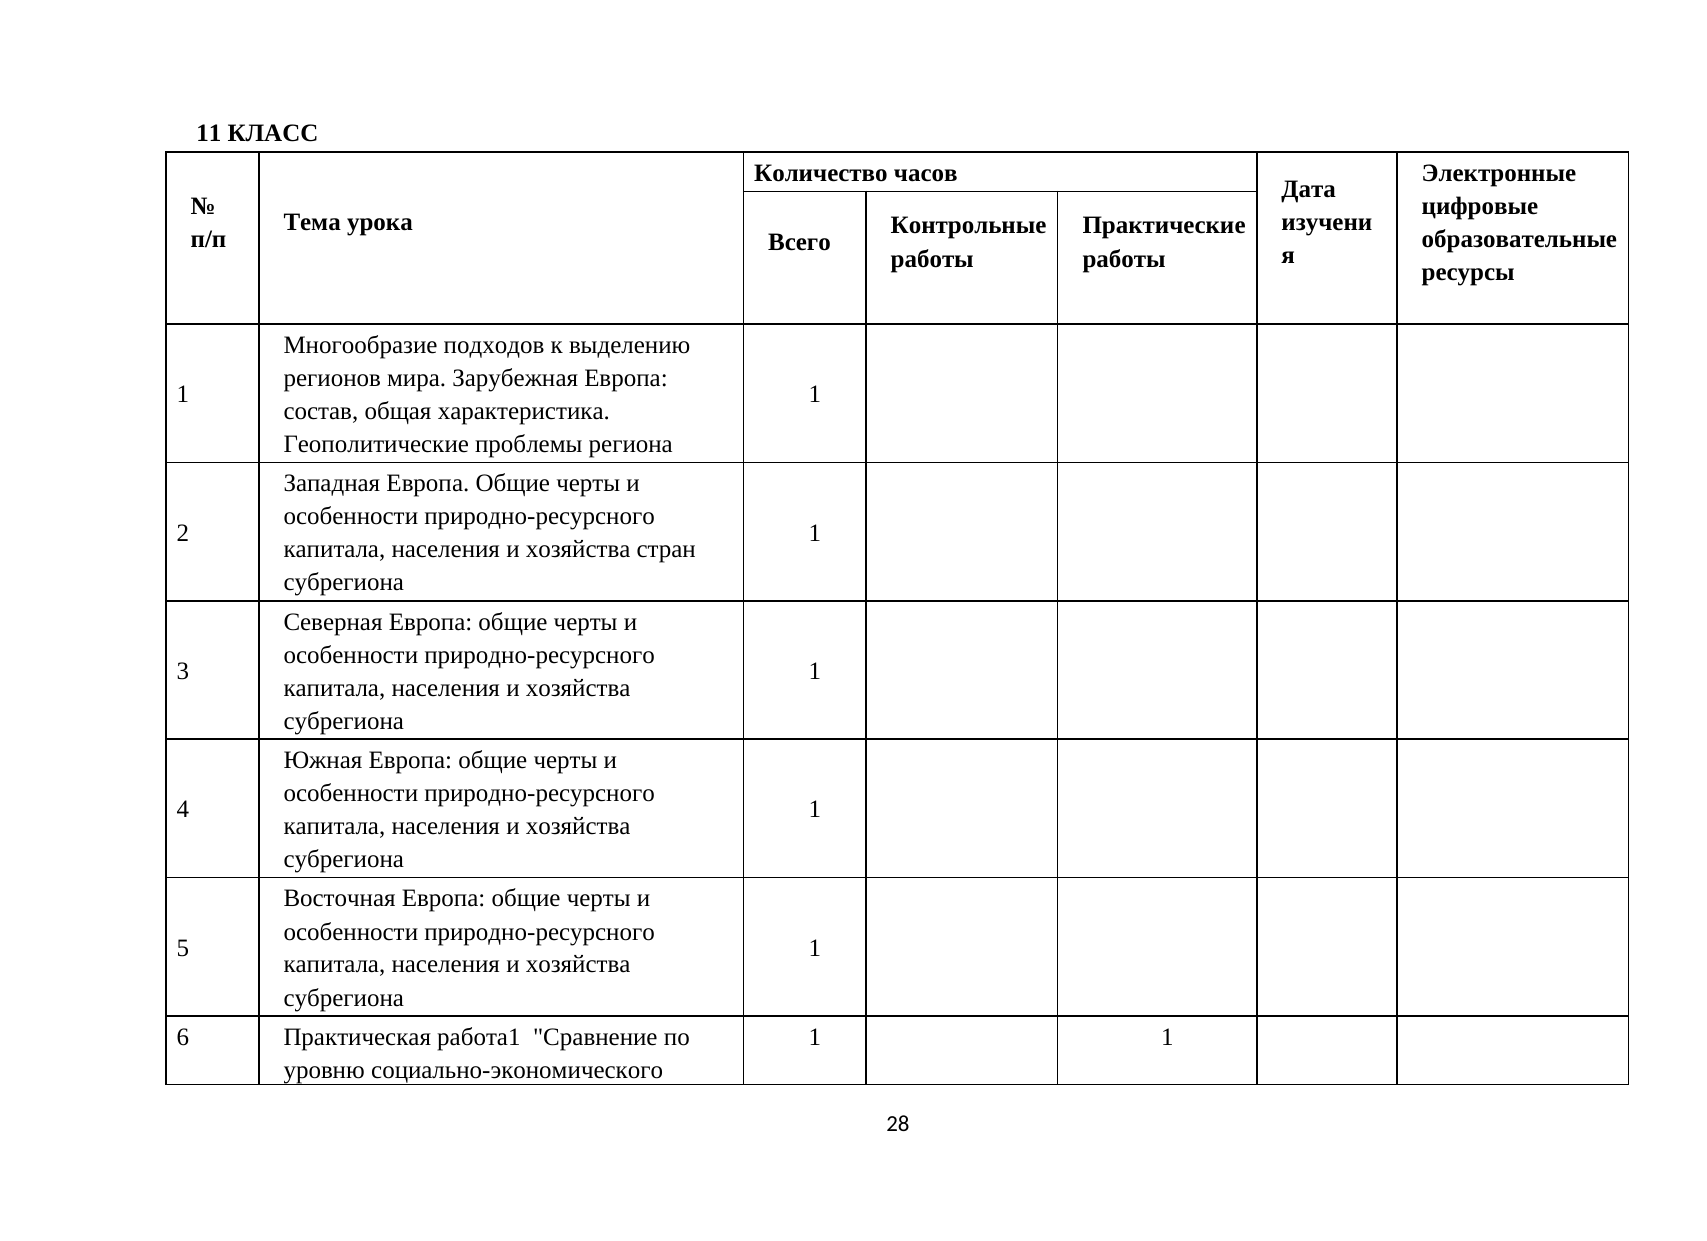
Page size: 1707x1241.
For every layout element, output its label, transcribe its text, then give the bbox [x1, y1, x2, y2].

table_cell [867, 878, 1057, 1015]
table_cell [1258, 325, 1396, 461]
table_cell 5 [167, 878, 258, 1015]
table_cell 1 [744, 878, 865, 1015]
table_cell 1 [744, 1017, 865, 1084]
table_cell [867, 740, 1057, 877]
table_cell 1 [167, 325, 258, 461]
table_cell [867, 325, 1057, 461]
table_cell Контрольные работы [867, 192, 1057, 323]
table_cell 4 [167, 740, 258, 877]
table_header Количество часов [744, 153, 1256, 191]
table_cell [1398, 463, 1628, 600]
table_cell Западная Европа. Общие черты и особенности природно-ресурсного капитала, населения и хозяйства стран субрегиона [260, 463, 743, 600]
table_cell 2 [167, 463, 258, 600]
table_cell 1 [744, 463, 865, 600]
table_cell [1398, 602, 1628, 738]
table_cell 1 [744, 325, 865, 461]
table_cell [1258, 878, 1396, 1015]
table_cell Южная Европа: общие черты и особенности природно-ресурсного капитала, населения и хозяйства субрегиона [260, 740, 743, 877]
table_cell [1398, 1017, 1628, 1084]
table_cell 1 [1058, 1017, 1256, 1084]
table_cell [1258, 740, 1396, 877]
table_header № п/п [167, 153, 258, 323]
table_cell 1 [744, 602, 865, 738]
table_cell [1058, 878, 1256, 1015]
table_header Электронные цифровые образовательные ресурсы [1398, 153, 1628, 323]
table_cell [1258, 602, 1396, 738]
table_cell Всего [744, 192, 865, 323]
table_cell [1258, 463, 1396, 600]
table_cell [867, 602, 1057, 738]
table_cell 6 [167, 1017, 258, 1084]
table_cell [1258, 1017, 1396, 1084]
table_cell [1398, 878, 1628, 1015]
table_cell [867, 1017, 1057, 1084]
table_header Тема урока [260, 153, 743, 323]
table_cell Северная Европа: общие черты и особенности природно-ресурсного капитала, населения и хозяйства субрегиона [260, 602, 743, 738]
table_cell Практическая работа1 "Сравнение по уровню социально-экономического [260, 1017, 743, 1084]
table_cell [1058, 740, 1256, 877]
table_cell 3 [167, 602, 258, 738]
table_cell [1058, 325, 1256, 461]
table_cell Многообразие подходов к выделению регионов мира. Зарубежная Европа: состав, общая характеристика. Геополитические проблемы региона [260, 325, 743, 461]
table_header Дата изучения [1258, 153, 1396, 323]
table_cell [1058, 602, 1256, 738]
table_cell [1398, 740, 1628, 877]
table_cell [1398, 325, 1628, 461]
text 11 КЛАСС [190, 118, 1618, 147]
table_cell [867, 463, 1057, 600]
table_cell [1058, 463, 1256, 600]
table_cell Восточная Европа: общие черты и особенности природно-ресурсного капитала, населения и хозяйства субрегиона [260, 878, 743, 1015]
table_cell Практические работы [1058, 192, 1256, 323]
table_cell 1 [744, 740, 865, 877]
